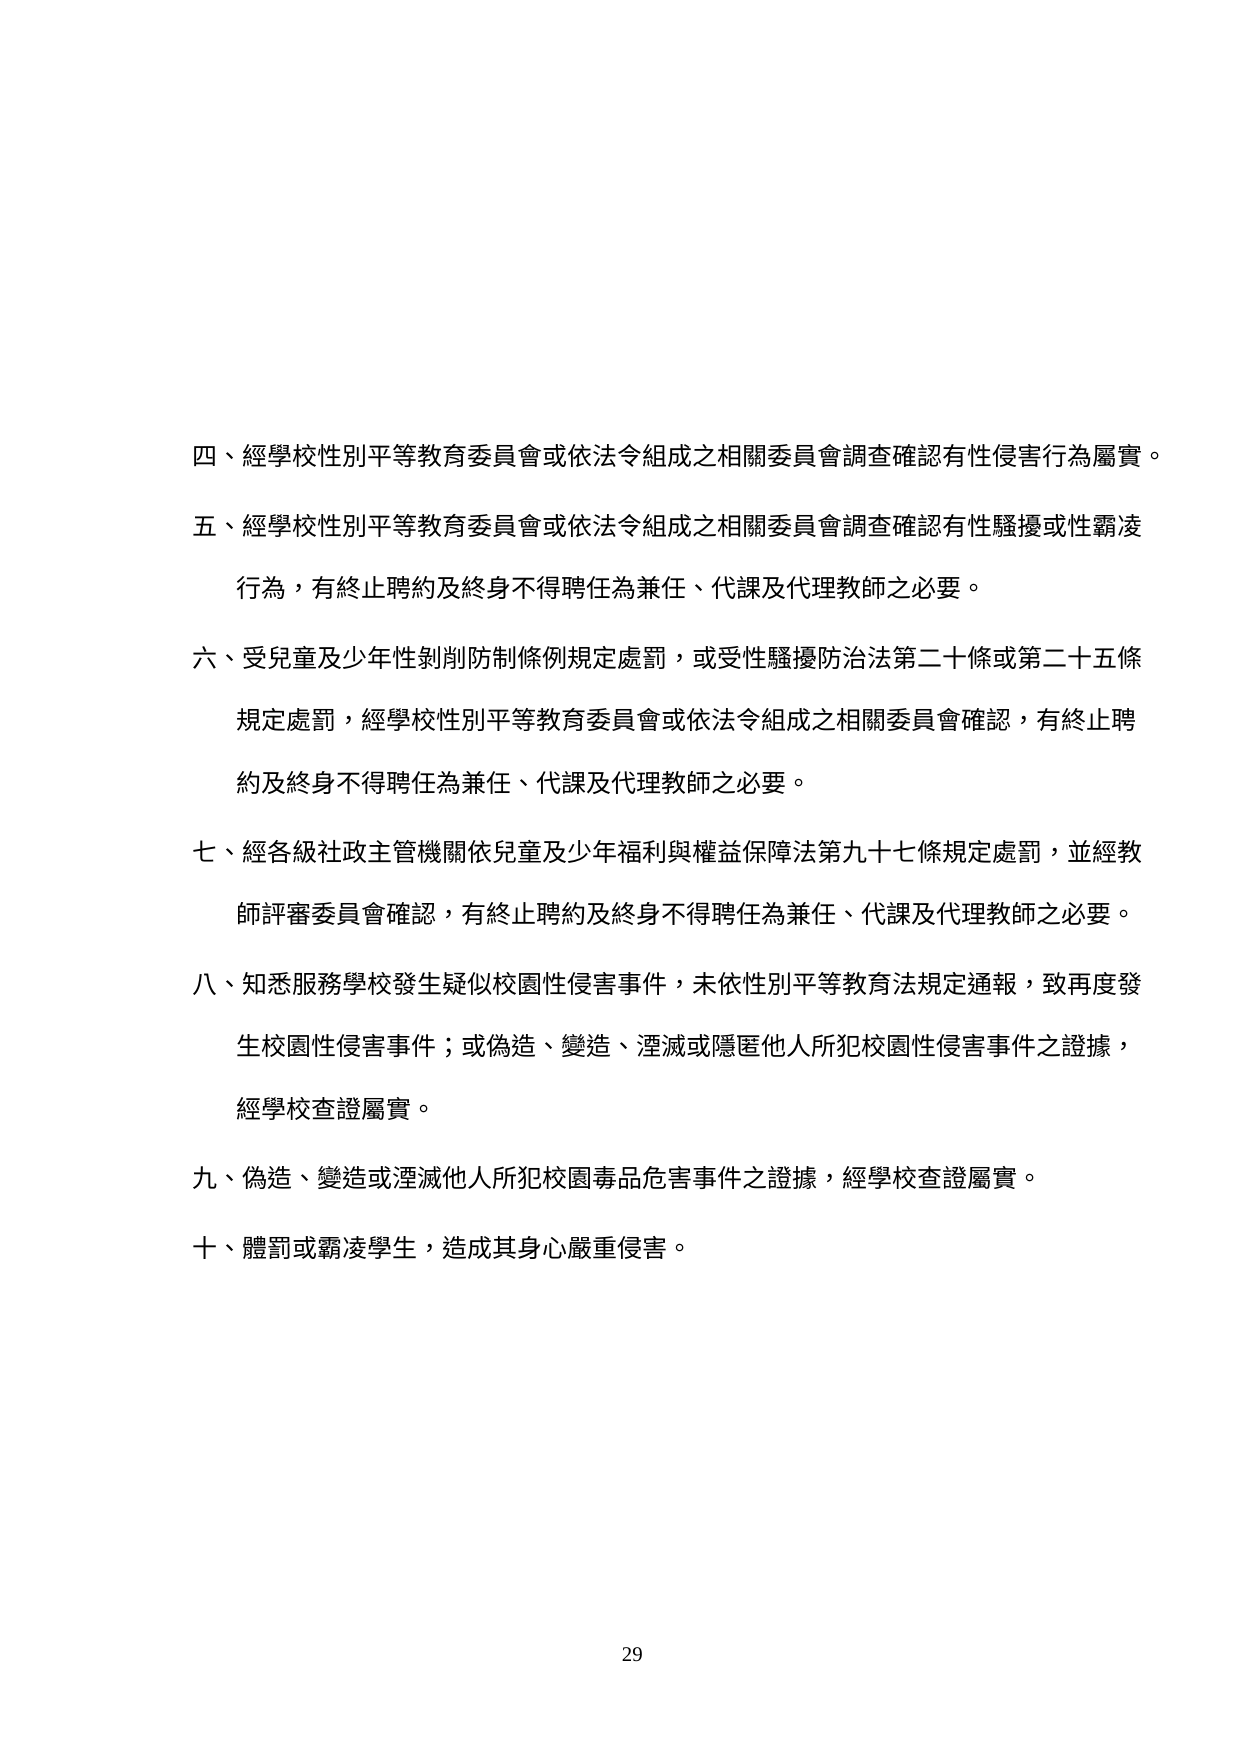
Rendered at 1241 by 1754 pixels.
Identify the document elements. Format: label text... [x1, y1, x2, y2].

text 九、偽造、變造或湮滅他人所犯校園毒品危害事件之證據，經學校查證屬實。 [192, 1135, 1146, 1198]
text 八、知悉服務學校發生疑似校園性侵害事件，未依性別平等教育法規定通報，致再度發生校園性侵害事件；或偽造、變造、湮滅或隱匿他人所犯校園性侵害事件之證據，經學校查證屬實。 [192, 941, 1146, 1128]
text 四、經學校性別平等教育委員會或依法令組成之相關委員會調查確認有性侵害行為屬實。 [192, 413, 1146, 476]
text 五、經學校性別平等教育委員會或依法令組成之相關委員會調查確認有性騷擾或性霸凌行為，有終止聘約及終身不得聘任為兼任、代課及代理教師之必要。 [192, 483, 1146, 608]
text 七、經各級社政主管機關依兒童及少年福利與權益保障法第九十七條規定處罰，並經教師評審委員會確認，有終止聘約及終身不得聘任為兼任、代課及代理教師之必要。 [192, 809, 1146, 934]
text 六、受兒童及少年性剝削防制條例規定處罰，或受性騷擾防治法第二十條或第二十五條規定處罰，經學校性別平等教育委員會或依法令組成之相關委員會確認，有終止聘約及終身不得聘任為兼任、代課及代理教師之必要。 [192, 614, 1146, 802]
text 十、體罰或霸凌學生，造成其身心嚴重侵害。 [192, 1204, 1146, 1267]
